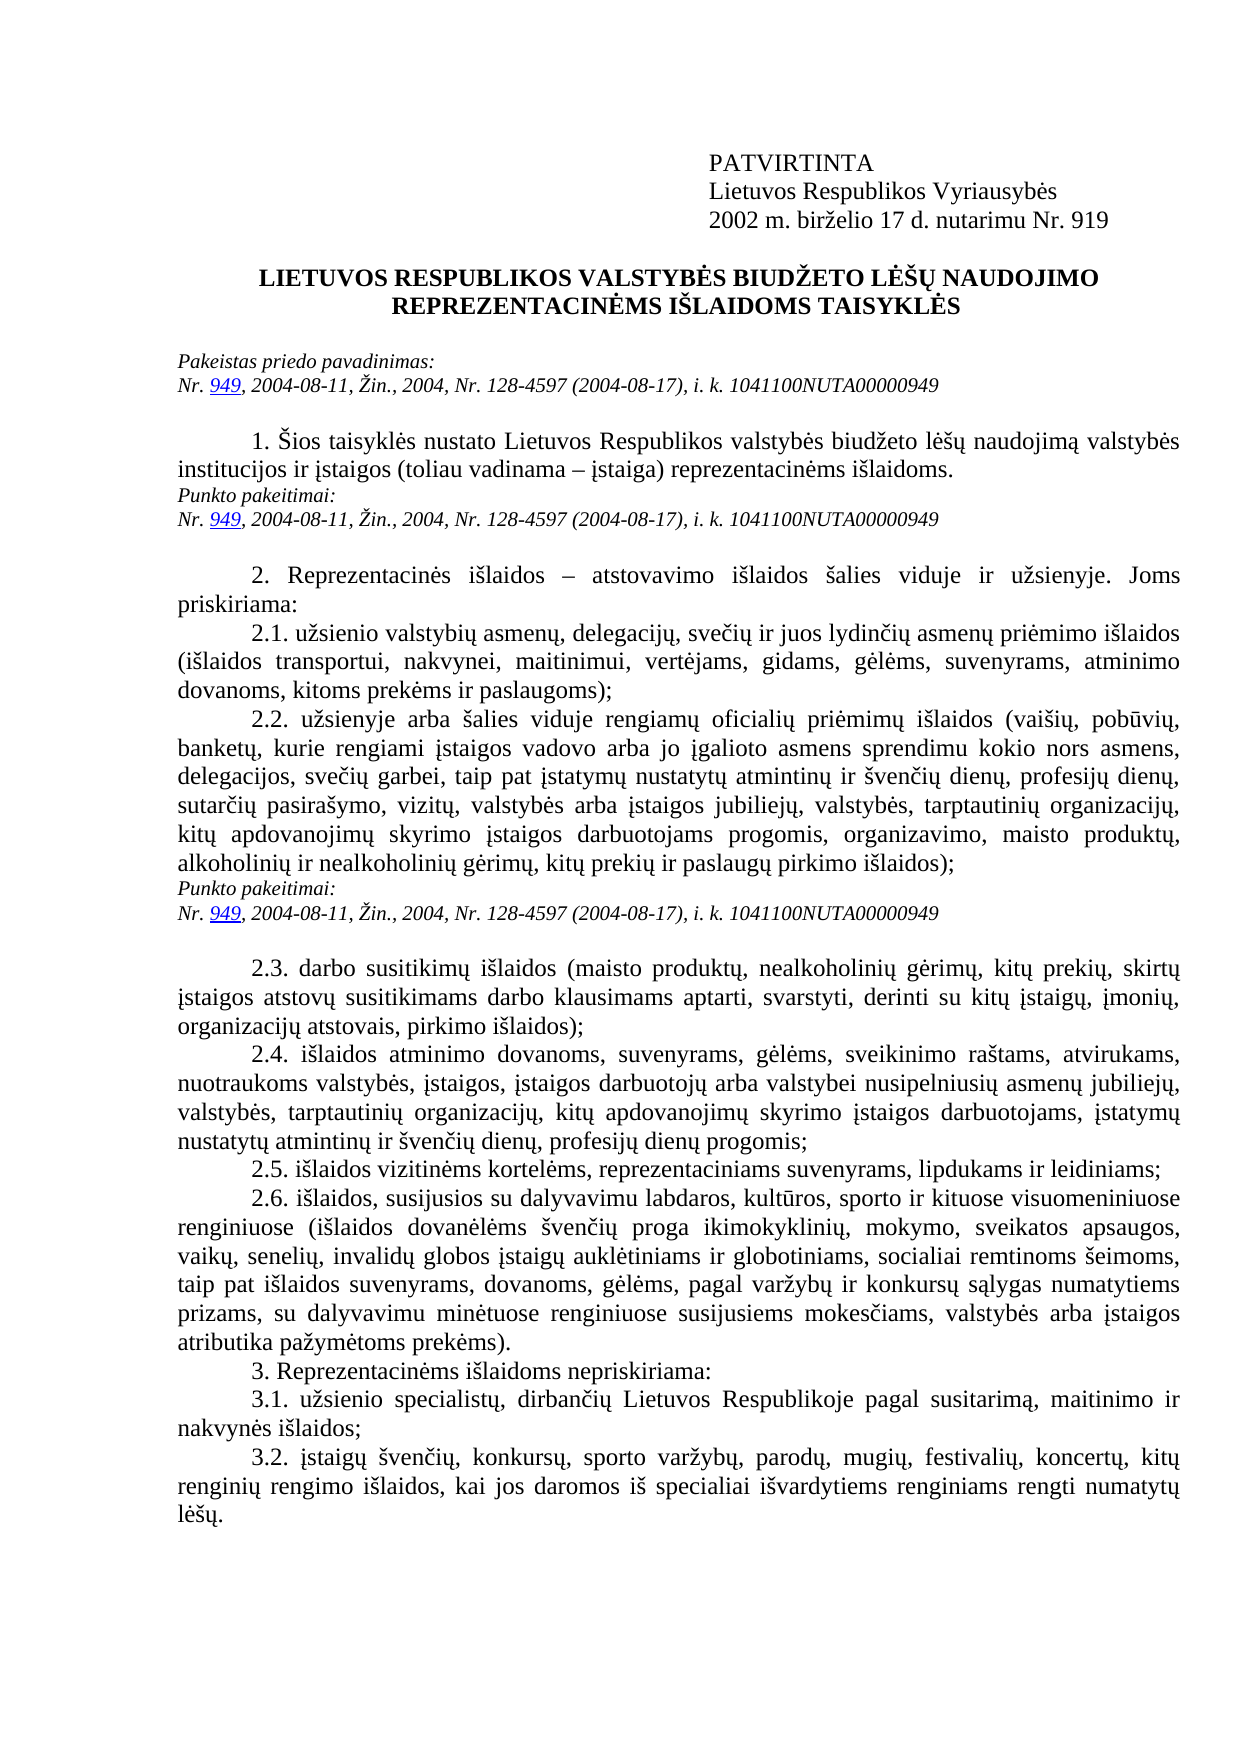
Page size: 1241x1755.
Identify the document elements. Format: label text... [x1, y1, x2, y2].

text Nr. 949, 2004-08-11, Žin., 2004, Nr. 128-4597 (2004-08-17), i. k. 1041100NUTA00000949 [177, 900, 1181, 924]
text 2.5. išlaidos vizitinėms kortelėms, reprezentaciniams suvenyrams, lipdukams ir leidiniams; [177, 1154, 1181, 1183]
text Nr. 949, 2004-08-11, Žin., 2004, Nr. 128-4597 (2004-08-17), i. k. 1041100NUTA00000949 [177, 507, 1181, 531]
text 2002 m. birželio 17 d. nutarimu Nr. 919 [177, 205, 1181, 234]
text Lietuvos Respublikos Vyriausybės [177, 176, 1181, 205]
text 2.4. išlaidos atminimo dovanoms, suvenyrams, gėlėms, sveikinimo raštams, atvirukams, nuotraukoms valstybės, įstaigos, įstaigos darbuotojų arba valstybei nusipelniusių asmenų jubiliejų, valstybės, tarptautinių organizacijų, kitų apdovanojimų skyrimo įstaigos darbuotojams, įstatymų nustatytų atmintinų ir švenčių dienų, profesijų dienų progomis; [177, 1039, 1181, 1154]
text Punkto pakeitimai: [177, 876, 1181, 900]
text Pakeistas priedo pavadinimas: [177, 349, 1181, 373]
text 3.1. užsienio specialistų, dirbančių Lietuvos Respublikoje pagal susitarimą, maitinimo ir nakvynės išlaidos; [177, 1384, 1181, 1442]
text 2.2. užsienyje arba šalies viduje rengiamų oficialių priėmimų išlaidos (vaišių, pobūvių, banketų, kurie rengiami įstaigos vadovo arba jo įgalioto asmens sprendimu kokio nors asmens, delegacijos, svečių garbei, taip pat įstatymų nustatytų atmintinų ir švenčių dienų, profesijų dienų, sutarčių pasirašymo, vizitų, valstybės arba įstaigos jubiliejų, valstybės, tarptautinių organizacijų, kitų apdovanojimų skyrimo įstaigos darbuotojams progomis, organizavimo, maisto produktų, alkoholinių ir nealkoholinių gėrimų, kitų prekių ir paslaugų pirkimo išlaidos); [177, 704, 1181, 876]
text LIETUVOS RESPUBLIKOS VALSTYBĖS BIUDŽETO LĖŠŲ NAUDOJIMO REPREZENTACINĖMS IŠLAIDOMS TAISYKLĖS [177, 263, 1181, 320]
text 3.2. įstaigų švenčių, konkursų, sporto varžybų, parodų, mugių, festivalių, koncertų, kitų renginių rengimo išlaidos, kai jos daromos iš specialiai išvardytiems renginiams rengti numatytų lėšų. [177, 1442, 1181, 1528]
text 2. Reprezentacinės išlaidos – atstovavimo išlaidos šalies viduje ir užsienyje. Joms priskiriama: [177, 560, 1181, 618]
text 2.1. užsienio valstybių asmenų, delegacijų, svečių ir juos lydinčių asmenų priėmimo išlaidos (išlaidos transportui, nakvynei, maitinimui, vertėjams, gidams, gėlėms, suvenyrams, atminimo dovanoms, kitoms prekėms ir paslaugoms); [177, 618, 1181, 704]
text 3. Reprezentacinėms išlaidoms nepriskiriama: [177, 1356, 1181, 1384]
text 2.6. išlaidos, susijusios su dalyvavimu labdaros, kultūros, sporto ir kituose visuomeniniuose renginiuose (išlaidos dovanėlėms švenčių proga ikimokyklinių, mokymo, sveikatos apsaugos, vaikų, senelių, invalidų globos įstaigų auklėtiniams ir globotiniams, socialiai remtinoms šeimoms, taip pat išlaidos suvenyrams, dovanoms, gėlėms, pagal varžybų ir konkursų sąlygas numatytiems prizams, su dalyvavimu minėtuose renginiuose susijusiems mokesčiams, valstybės arba įstaigos atributika pažymėtoms prekėms). [177, 1183, 1181, 1356]
text Punkto pakeitimai: [177, 483, 1181, 507]
text Nr. 949, 2004-08-11, Žin., 2004, Nr. 128-4597 (2004-08-17), i. k. 1041100NUTA00000949 [177, 373, 1181, 397]
text 1. Šios taisyklės nustato Lietuvos Respublikos valstybės biudžeto lėšų naudojimą valstybės institucijos ir įstaigos (toliau vadinama – įstaiga) reprezentacinėms išlaidoms. [177, 426, 1181, 483]
text 2.3. darbo susitikimų išlaidos (maisto produktų, nealkoholinių gėrimų, kitų prekių, skirtų įstaigos atstovų susitikimams darbo klausimams aptarti, svarstyti, derinti su kitų įstaigų, įmonių, organizacijų atstovais, pirkimo išlaidos); [177, 953, 1181, 1039]
text PATVIRTINTA [177, 148, 1181, 176]
